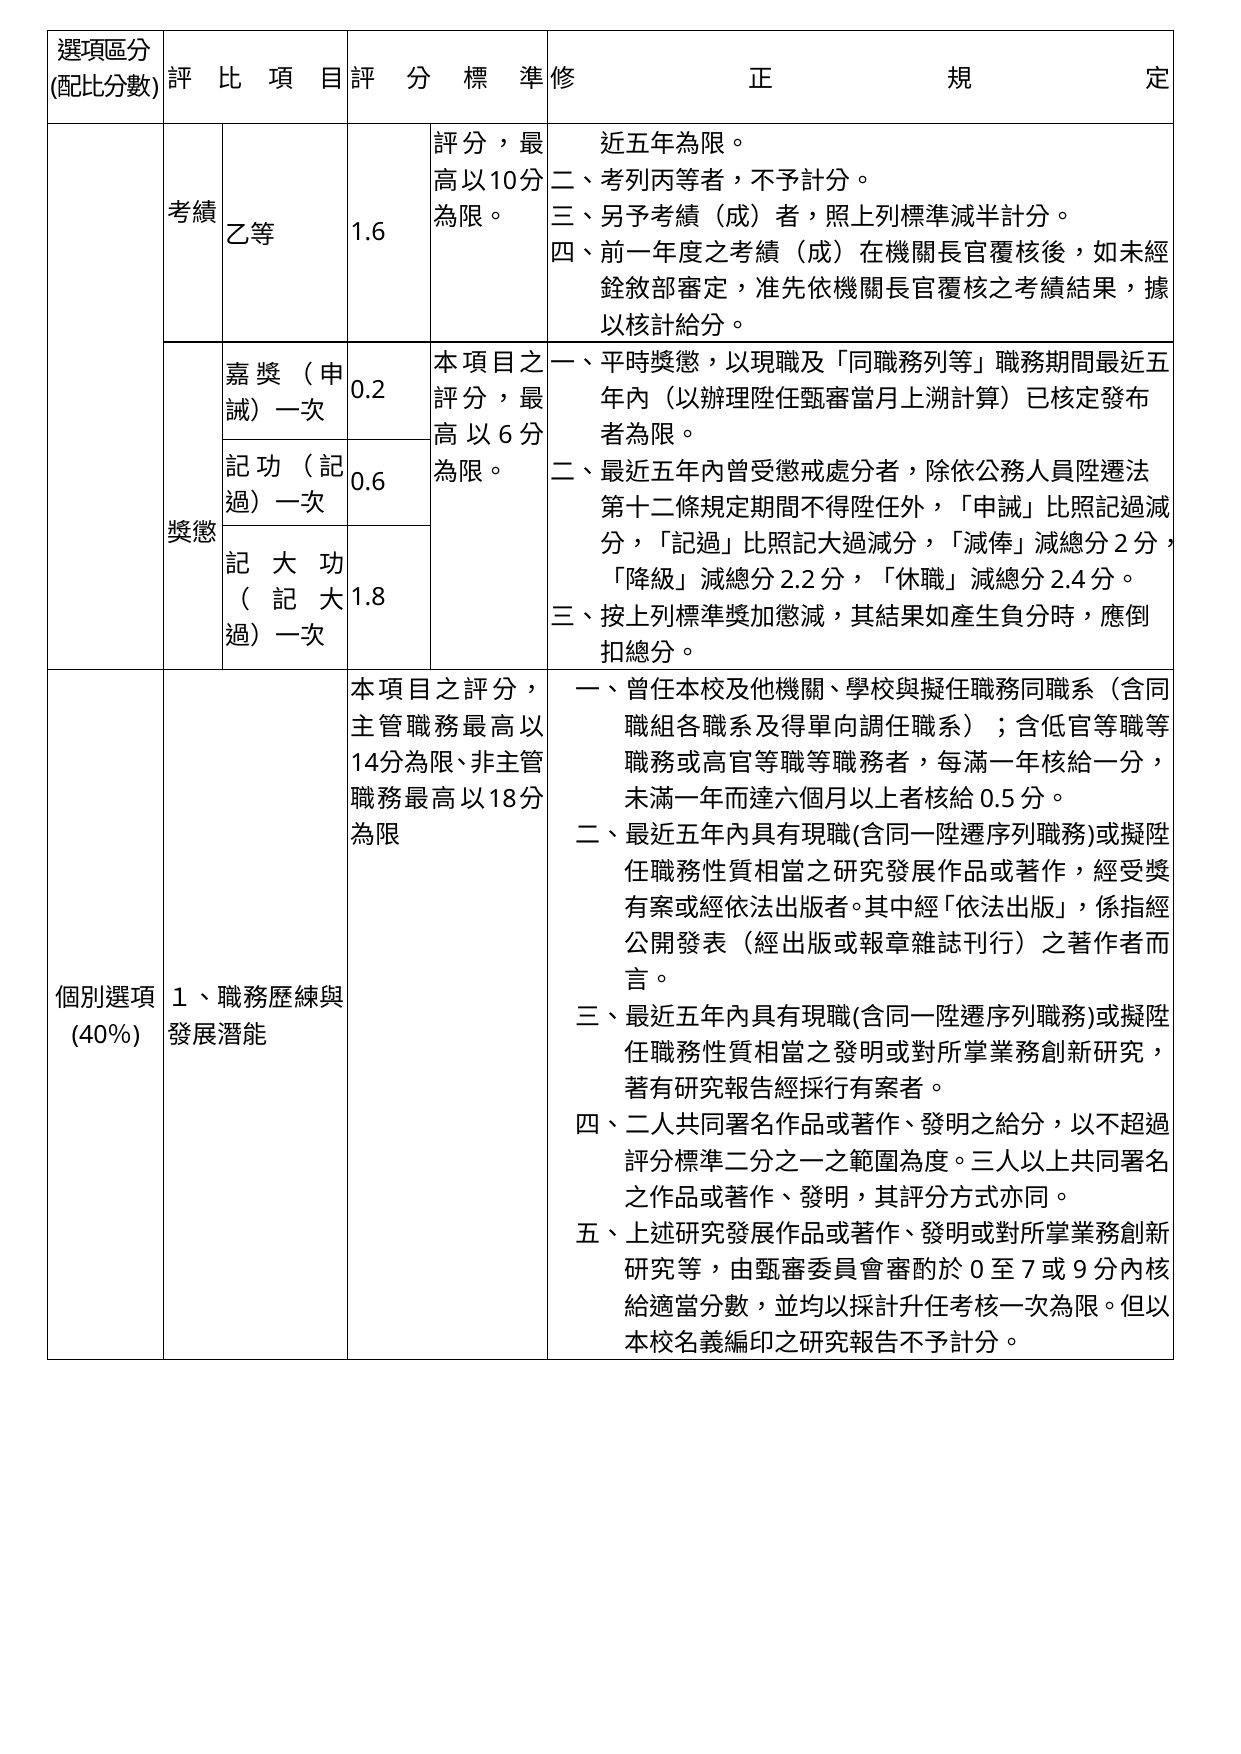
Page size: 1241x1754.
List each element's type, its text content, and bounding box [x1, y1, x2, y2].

table_cell 嘉獎（申誡）一次 [223, 343, 347, 439]
table_cell 個別選項(40％) [48, 670, 163, 1358]
table_cell 1.6 [348, 124, 430, 341]
table_cell [48, 124, 163, 669]
table_cell 0.6 [348, 440, 430, 525]
table_header 修正規定 [548, 31, 1173, 123]
table_cell 1.8 [348, 526, 430, 669]
table_cell １、職務歷練與發展潛能 [164, 670, 347, 1358]
table_header 選項區分(配比分數) [48, 31, 163, 123]
table_cell 曾任本校及他機關、學校與擬任職務同職系（含同職組各職系及得單向調任職系）；含低官等職等職務或高官等職等職務者，每滿一年核給一分，未滿一年而達六個月以上者核給0.5分。 最近五年內具有現職(含同一陞遷序列職務)或擬陞任職務性質相當之研究發展作品或著作，經受獎有案或經依法出版者。其中經「依法出版」，係指經公開發表（經出版或報章雜誌刊行）之著作者而言。 最近五年內具有現職(含同一陞遷序列職務)或擬陞任職務性質相當之發明或對所掌業務創新研究，著有研究報告經採行有案者。 二人共同署名作品或著作、發明之給分，以不超過評分標準二分之一之範圍為度。三人以上共同署名之作品或著作、發明，其評分方式亦同。 上述研究發展作品或著作、發明或對所掌業務創新研究等，由甄審委員會審酌於0至7或9分內核給適當分數，並均以採計升任考核一次為限。但以本校名義編印之研究報告不予計分。 [548, 670, 1173, 1358]
table_cell 0.2 [348, 343, 430, 439]
table_cell 平時獎懲，以現職及「同職務列等」職務期間最近五年內（以辦理陞任甄審當月上溯計算）已核定發布者為限。 最近五年內曾受懲戒處分者，除依公務人員陞遷法第十二條規定期間不得陞任外，「申誡」比照記過減分，「記過」比照記大過減分，「減俸」減總分2分，「降級」減總分2.2分，「休職」減總分2.4分。 按上列標準獎加懲減，其結果如產生負分時，應倒扣總分。 [548, 343, 1173, 669]
table_header 評比項目 [164, 31, 347, 123]
table_cell 獎懲 [164, 343, 222, 669]
table_cell 乙等 [223, 124, 347, 341]
table_cell 本項目之評分，主管職務最高以14分為限、非主管職務最高以18分為限 [348, 670, 547, 1358]
table_cell 本項目之評分，最高以6分為限。 [431, 343, 547, 669]
table_cell 記功（記過）一次 [223, 440, 347, 525]
table_cell 年終考績（成），以現職及「同職務列等」職務之最近五年為限。 考列丙等者，不予計分。 另予考績（成）者，照上列標準減半計分。 前一年度之考績（成）在機關長官覆核後，如未經銓敘部審定，准先依機關長官覆核之考績結果，據以核計給分。 [548, 124, 1173, 341]
table_cell 評分，最高以10分為限。 [431, 124, 547, 341]
table_cell 考績 [164, 124, 222, 341]
table_cell 記大功（記大過）一次 [223, 526, 347, 669]
table_header 評分標準 [348, 31, 547, 123]
